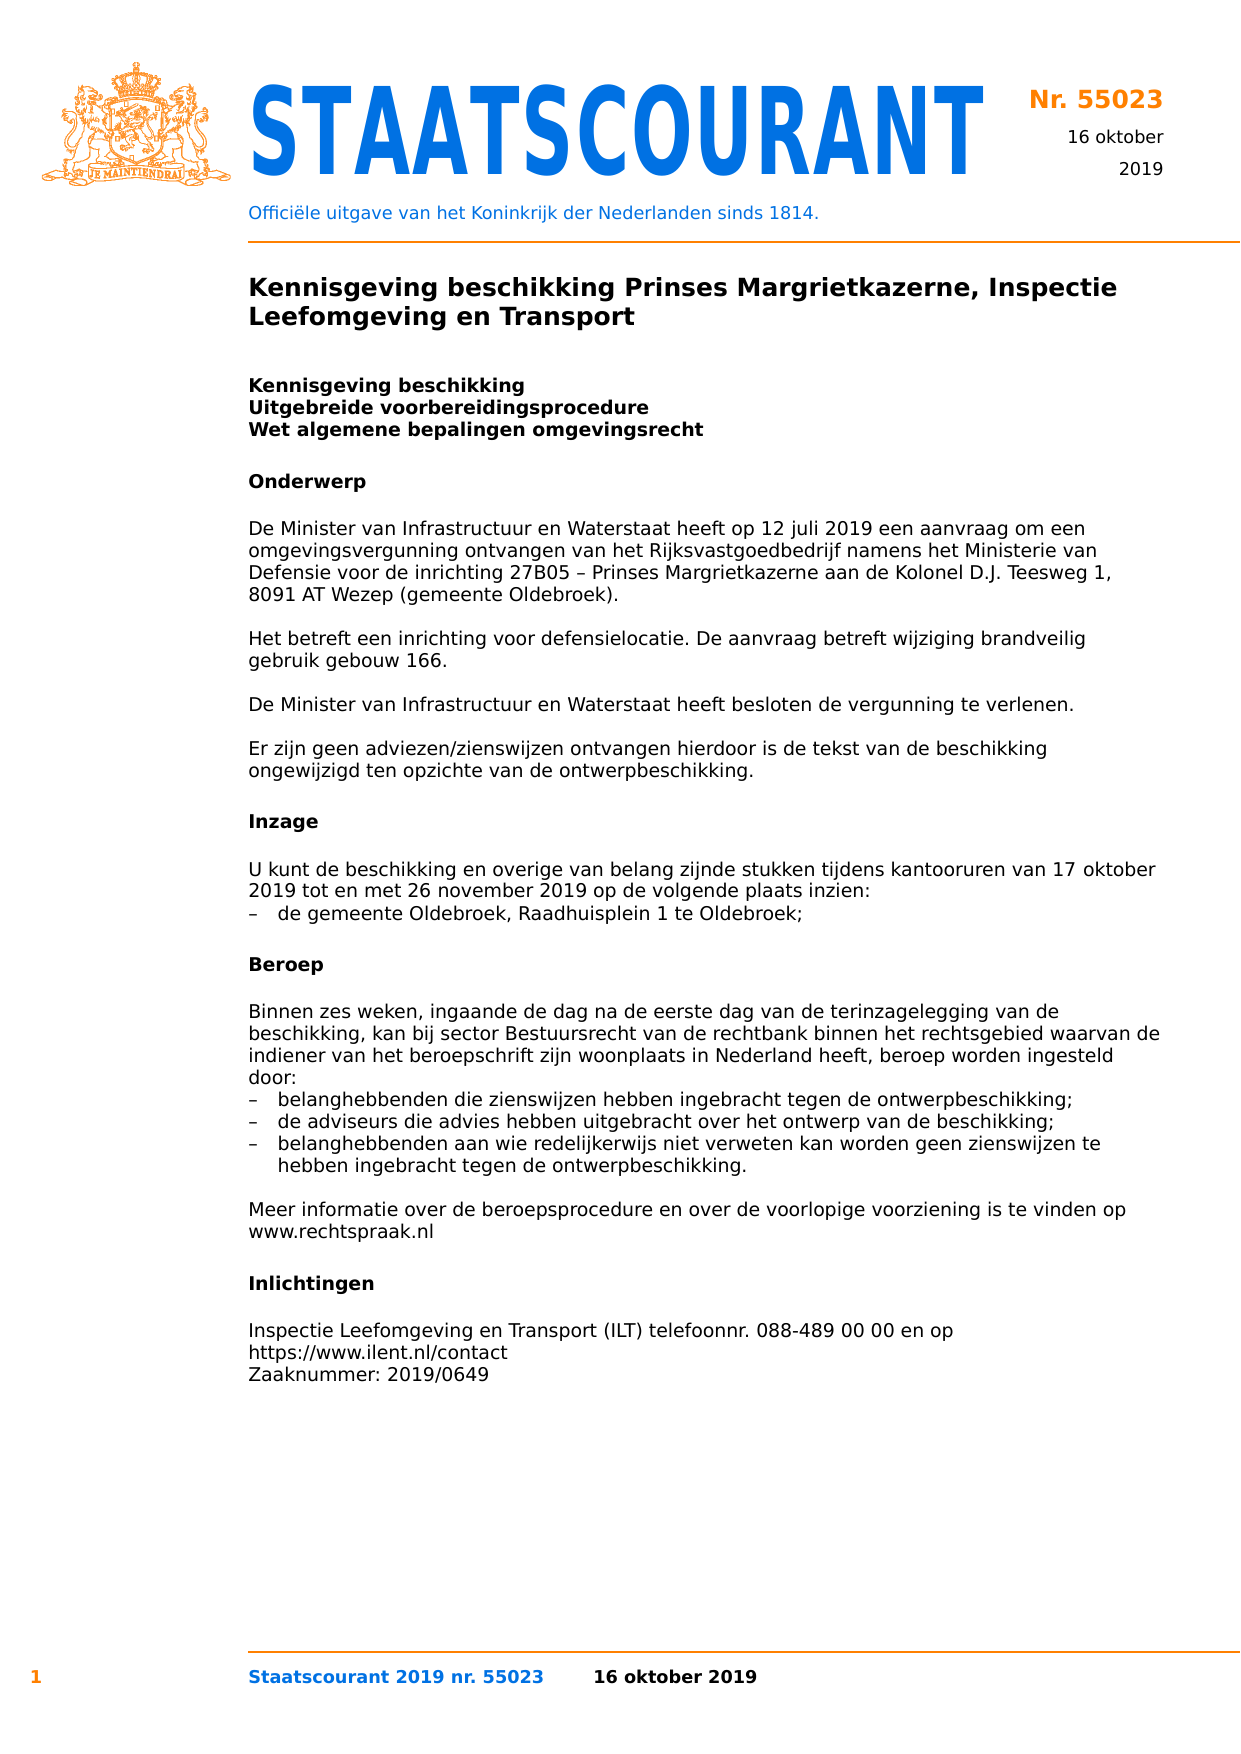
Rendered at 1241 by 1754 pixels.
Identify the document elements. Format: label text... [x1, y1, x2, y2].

subtitle Onderwerp [248, 471, 1163, 493]
text Binnen zes weken, ingaande de dag na de eerste dag van de terinzagelegging van de beschikking, kan bij sector Bestuursrecht van de rechtbank binnen het rechtsgebied waarvan de indiener van het beroepschrift zijn woonplaats in Nederland heeft, beroep worden ingesteld door: [248, 1001, 1163, 1089]
table_cell 2019 [998, 153, 1240, 203]
subtitle Inzage [248, 811, 1163, 833]
text Inspectie Leefomgeving en Transport (ILT) telefoonnr. 088-489 00 00 en op https://www.ilent.nl/contact [248, 1320, 1163, 1364]
subtitle Beroep [248, 954, 1163, 976]
table_header [25, 62, 248, 241]
text Wet algemene bepalingen omgevingsrecht [248, 419, 1163, 441]
text U kunt de beschikking en overige van belang zijnde stukken tijdens kantooruren van 17 oktober 2019 tot en met 26 november 2019 op de volgende plaats inzien: [248, 858, 1163, 902]
text – de gemeente Oldebroek, Raadhuisplein 1 te Oldebroek; [248, 902, 1163, 924]
text Het betreft een inrichting voor defensielocatie. De aanvraag betreft wijziging brandveilig gebruik gebouw 166. [248, 628, 1163, 672]
text Meer informatie over de beroepsprocedure en over de voorlopige voorziening is te vinden op www.rechtspraak.nl [248, 1199, 1163, 1243]
text De Minister van Infrastructuur en Waterstaat heeft besloten de vergunning te verlenen. [248, 694, 1163, 716]
text – de adviseurs die advies hebben uitgebracht over het ontwerp van de beschikking; [248, 1111, 1163, 1133]
text – belanghebbenden aan wie redelijkerwijs niet verweten kan worden geen zienswijzen te hebben ingebracht tegen de ontwerpbeschikking. [248, 1133, 1163, 1177]
picture [41, 62, 231, 186]
text Er zijn geen adviezen/zienswijzen ontvangen hierdoor is de tekst van de beschikking ongewijzigd ten opzichte van de ontwerpbeschikking. [248, 737, 1163, 781]
table_cell Officiële uitgave van het Koninkrijk der Nederlanden sinds 1814. [248, 203, 1240, 241]
table_header STAATSCOURANT [248, 62, 998, 203]
text – belanghebbenden die zienswijzen hebben ingebracht tegen de ontwerpbeschikking; [248, 1089, 1163, 1111]
text Kennisgeving beschikking [248, 375, 1163, 397]
table_header Nr. 55023 [998, 62, 1240, 121]
subtitle Inlichtingen [248, 1273, 1163, 1295]
text Uitgebreide voorbereidingsprocedure [248, 397, 1163, 419]
text De Minister van Infrastructuur en Waterstaat heeft op 12 juli 2019 een aanvraag om een omgevingsvergunning ontvangen van het Rijksvastgoedbedrijf namens het Ministerie van Defensie voor de inrichting 27B05 – Prinses Margrietkazerne aan de Kolonel D.J. Teesweg 1, 8091 AT Wezep (gemeente Oldebroek). [248, 518, 1163, 606]
subtitle Kennisgeving beschikking Prinses Margrietkazerne, Inspectie Leefomgeving en Transport [248, 273, 1163, 331]
text Zaaknummer: 2019/0649 [248, 1364, 1163, 1386]
table_cell 16 oktober [998, 121, 1240, 153]
